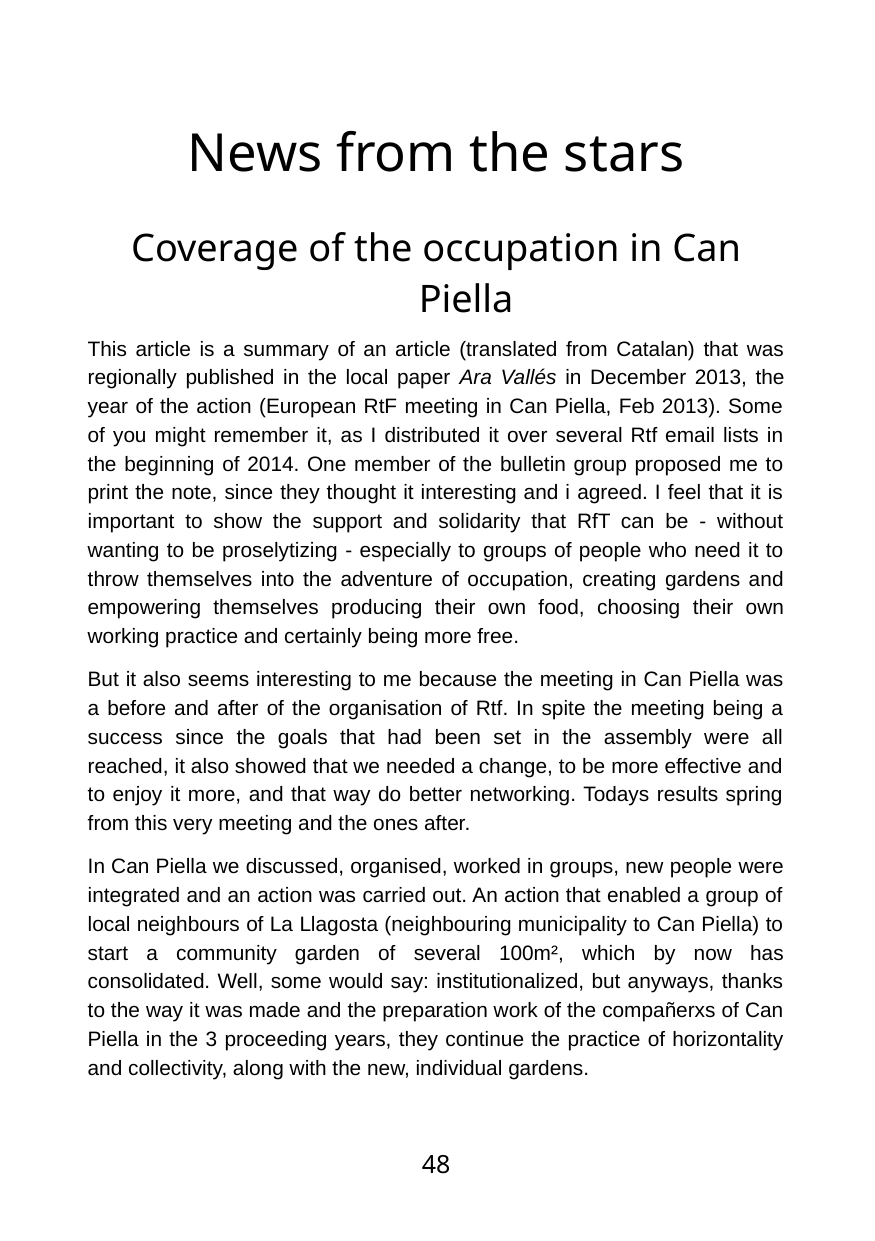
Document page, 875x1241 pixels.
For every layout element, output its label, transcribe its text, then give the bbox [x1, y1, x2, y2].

text But it also seems interesting to me because the meeting in Can Piella was a before and after of the organisation of Rtf. In spite the meeting being a success since the goals that had been set in the assembly were all reached, it also showed that we needed a change, to be more effective and to enjoy it more, and that way do better networking. Todays results spring from this very meeting and the ones after. [87, 667, 784, 835]
subtitle News from the stars [87, 116, 784, 187]
text This article is a summary of an article (translated from Catalan) that was regionally published in the local paper Ara Vallés in December 2013, the year of the action (European RtF meeting in Can Piella, Feb 2013). Some of you might remember it, as I distributed it over several Rtf email lists in the beginning of 2014. One member of the bulletin group proposed me to print the note, since they thought it interesting and i agreed. I feel that it is important to show the support and solidarity that RfT can be - without wanting to be proselytizing - especially to groups of people who need it to throw themselves into the adventure of occupation, creating gardens and empowering themselves producing their own food, choosing their own working practice and certainly being more free. [87, 336, 784, 648]
text In Can Piella we discussed, organised, worked in groups, new people were integrated and an action was carried out. An action that enabled a group of local neighbours of La Llagosta (neighbouring municipality to Can Piella) to start a community garden of several 100m², which by now has consolidated. Well, some would say: institutionalized, but anyways, thanks to the way it was made and the preparation work of the compañerxs of Can Piella in the 3 proceeding years, they continue the practice of horizontality and collectivity, along with the new, individual gardens. [87, 854, 784, 1079]
subtitle Coverage of the occupation in Can Piella [87, 221, 784, 324]
